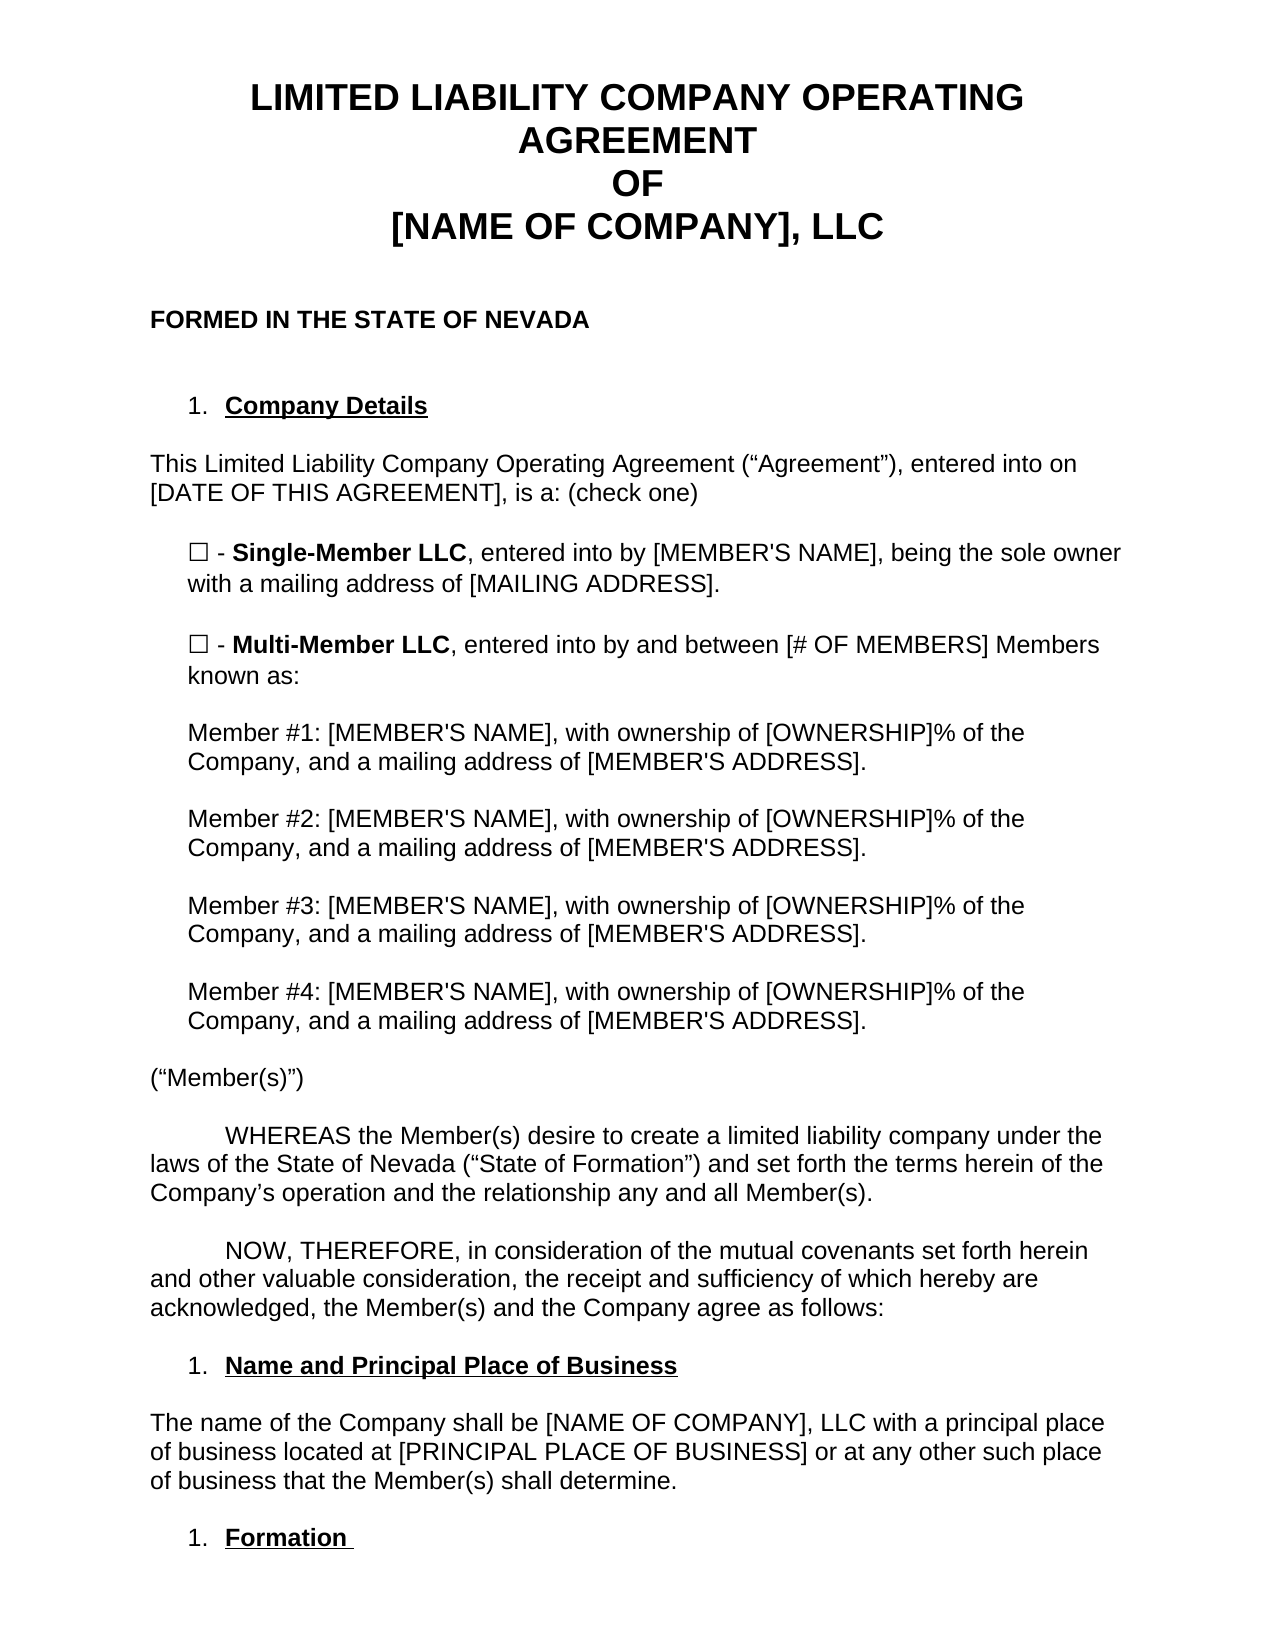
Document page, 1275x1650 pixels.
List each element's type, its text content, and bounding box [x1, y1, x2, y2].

text FORMED IN THE STATE OF NEVADA [150, 305, 1125, 334]
text Member #1: [MEMBER'S NAME], with ownership of [OWNERSHIP]% of the Company, and a mailing address of [MEMBER'S ADDRESS]. [187, 718, 1125, 776]
text The name of the Company shall be [NAME OF COMPANY], LLC with a principal place of business located at [PRINCIPAL PLACE OF BUSINESS] or at any other such place of business that the Member(s) shall determine. [150, 1408, 1125, 1494]
list Formation [187, 1523, 1125, 1552]
text ☐ - Multi-Member LLC, entered into by and between [# OF MEMBERS] Members known as: [187, 627, 1125, 689]
text This Limited Liability Company Operating Agreement (“Agreement”), entered into on [DATE OF THIS AGREEMENT], is a: (check one) [150, 449, 1125, 506]
text Member #3: [MEMBER'S NAME], with ownership of [OWNERSHIP]% of the Company, and a mailing address of [MEMBER'S ADDRESS]. [187, 891, 1125, 948]
text NOW, THEREFORE, in consideration of the mutual covenants set forth herein and other valuable consideration, the receipt and sufficiency of which hereby are acknowledged, the Member(s) and the Company agree as follows: [150, 1236, 1125, 1322]
text Member #2: [MEMBER'S NAME], with ownership of [OWNERSHIP]% of the Company, and a mailing address of [MEMBER'S ADDRESS]. [187, 804, 1125, 862]
text Member #4: [MEMBER'S NAME], with ownership of [OWNERSHIP]% of the Company, and a mailing address of [MEMBER'S ADDRESS]. [187, 977, 1125, 1034]
text WHEREAS the Member(s) desire to create a limited liability company under the laws of the State of Nevada (“State of Formation”) and set forth the terms herein of the Company’s operation and the relationship any and all Member(s). [150, 1121, 1125, 1207]
text OF [150, 161, 1125, 204]
text [NAME OF COMPANY], LLC [150, 204, 1125, 247]
list Company Details [187, 391, 1125, 420]
text ☐ - Single-Member LLC, entered into by [MEMBER'S NAME], being the sole owner with a mailing address of [MAILING ADDRESS]. [187, 535, 1125, 598]
text LIMITED LIABILITY COMPANY OPERATING AGREEMENT [150, 75, 1125, 161]
text (“Member(s)”) [150, 1063, 1125, 1092]
list Name and Principal Place of Business [187, 1351, 1125, 1379]
